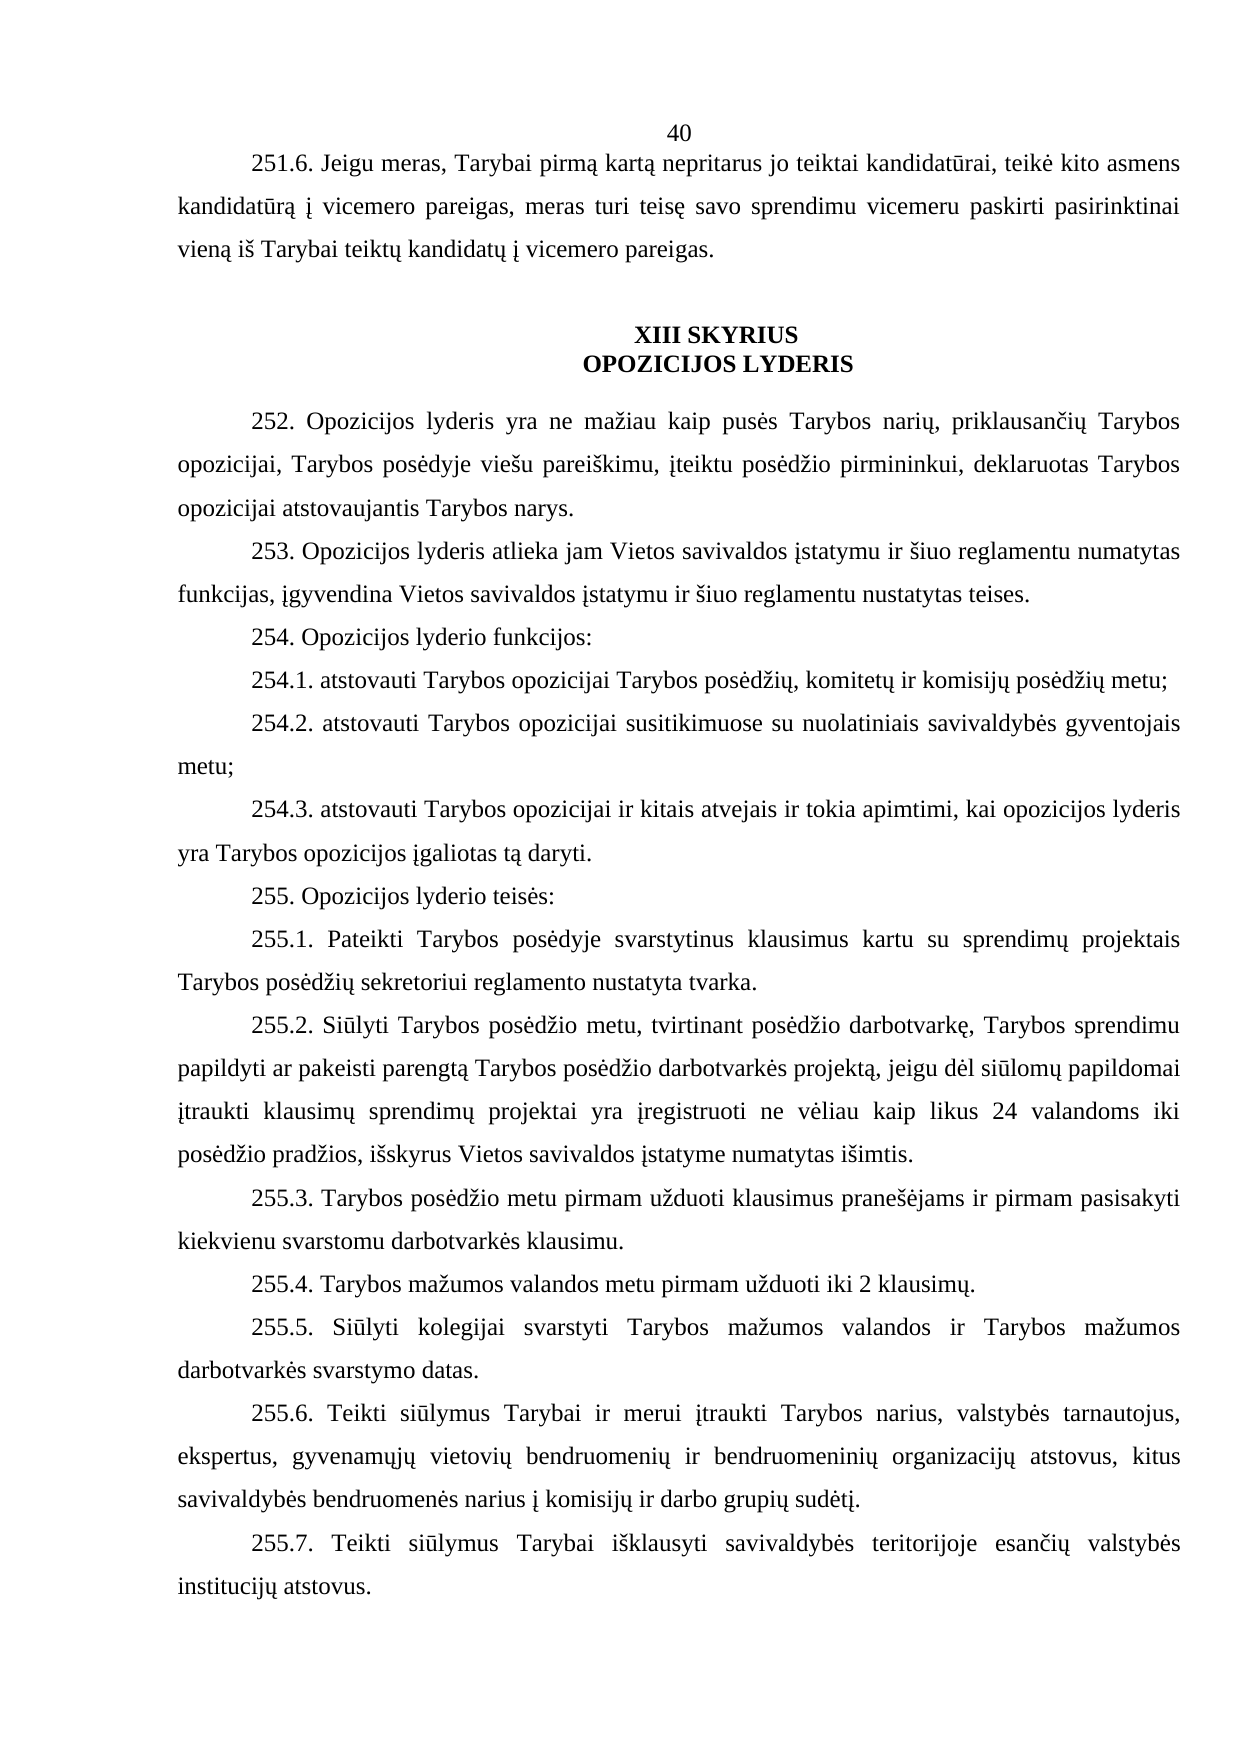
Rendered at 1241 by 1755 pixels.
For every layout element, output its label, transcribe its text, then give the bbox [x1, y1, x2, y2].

text 254.3. atstovauti Tarybos opozicijai ir kitais atvejais ir tokia apimtimi, kai opozicijos lyderis yra Tarybos opozicijos įgaliotas tą daryti. [177, 794, 1181, 866]
text 255.7. Teikti siūlymus Tarybai išklausyti savivaldybės teritorijoje esančių valstybės institucijų atstovus. [177, 1528, 1181, 1599]
text 253. Opozicijos lyderis atlieka jam Vietos savivaldos įstatymu ir šiuo reglamentu numatytas funkcijas, įgyvendina Vietos savivaldos įstatymu ir šiuo reglamentu nustatytas teises. [177, 536, 1181, 608]
text 255.5. Siūlyti kolegijai svarstyti Tarybos mažumos valandos ir Tarybos mažumos darbotvarkės svarstymo datas. [177, 1312, 1181, 1384]
text 255.4. Tarybos mažumos valandos metu pirmam užduoti iki 2 klausimų. [177, 1269, 1181, 1298]
text XIII SKYRIUS [177, 320, 1181, 349]
text 254.1. atstovauti Tarybos opozicijai Tarybos posėdžių, komitetų ir komisijų posėdžių metu; [177, 665, 1181, 694]
text 255.6. Teikti siūlymus Tarybai ir merui įtraukti Tarybos narius, valstybės tarnautojus, ekspertus, gyvenamųjų vietovių bendruomenių ir bendruomeninių organizacijų atstovus, kitus savivaldybės bendruomenės narius į komisijų ir darbo grupių sudėtį. [177, 1398, 1181, 1513]
text 252. Opozicijos lyderis yra ne mažiau kaip pusės Tarybos narių, priklausančių Tarybos opozicijai, Tarybos posėdyje viešu pareiškimu, įteiktu posėdžio pirmininkui, deklaruotas Tarybos opozicijai atstovaujantis Tarybos narys. [177, 406, 1181, 521]
text 255.3. Tarybos posėdžio metu pirmam užduoti klausimus pranešėjams ir pirmam pasisakyti kiekvienu svarstomu darbotvarkės klausimu. [177, 1183, 1181, 1254]
text 251.6. Jeigu meras, Tarybai pirmą kartą nepritarus jo teiktai kandidatūrai, teikė kito asmens kandidatūrą į vicemero pareigas, meras turi teisę savo sprendimu vicemeru paskirti pasirinktinai vieną iš Tarybai teiktų kandidatų į vicemero pareigas. [177, 148, 1181, 263]
text OPOZICIJOS LYDERIS [177, 349, 1181, 378]
text 255.1. Pateikti Tarybos posėdyje svarstytinus klausimus kartu su sprendimų projektais Tarybos posėdžių sekretoriui reglamento nustatyta tvarka. [177, 924, 1181, 996]
text 255. Opozicijos lyderio teisės: [177, 881, 1181, 909]
text 254. Opozicijos lyderio funkcijos: [177, 622, 1181, 651]
text 254.2. atstovauti Tarybos opozicijai susitikimuose su nuolatiniais savivaldybės gyventojais metu; [177, 708, 1181, 780]
text 255.2. Siūlyti Tarybos posėdžio metu, tvirtinant posėdžio darbotvarkę, Tarybos sprendimu papildyti ar pakeisti parengtą Tarybos posėdžio darbotvarkės projektą, jeigu dėl siūlomų papildomai įtraukti klausimų sprendimų projektai yra įregistruoti ne vėliau kaip likus 24 valandoms iki posėdžio pradžios, išskyrus Vietos savivaldos įstatyme numatytas išimtis. [177, 1010, 1181, 1168]
